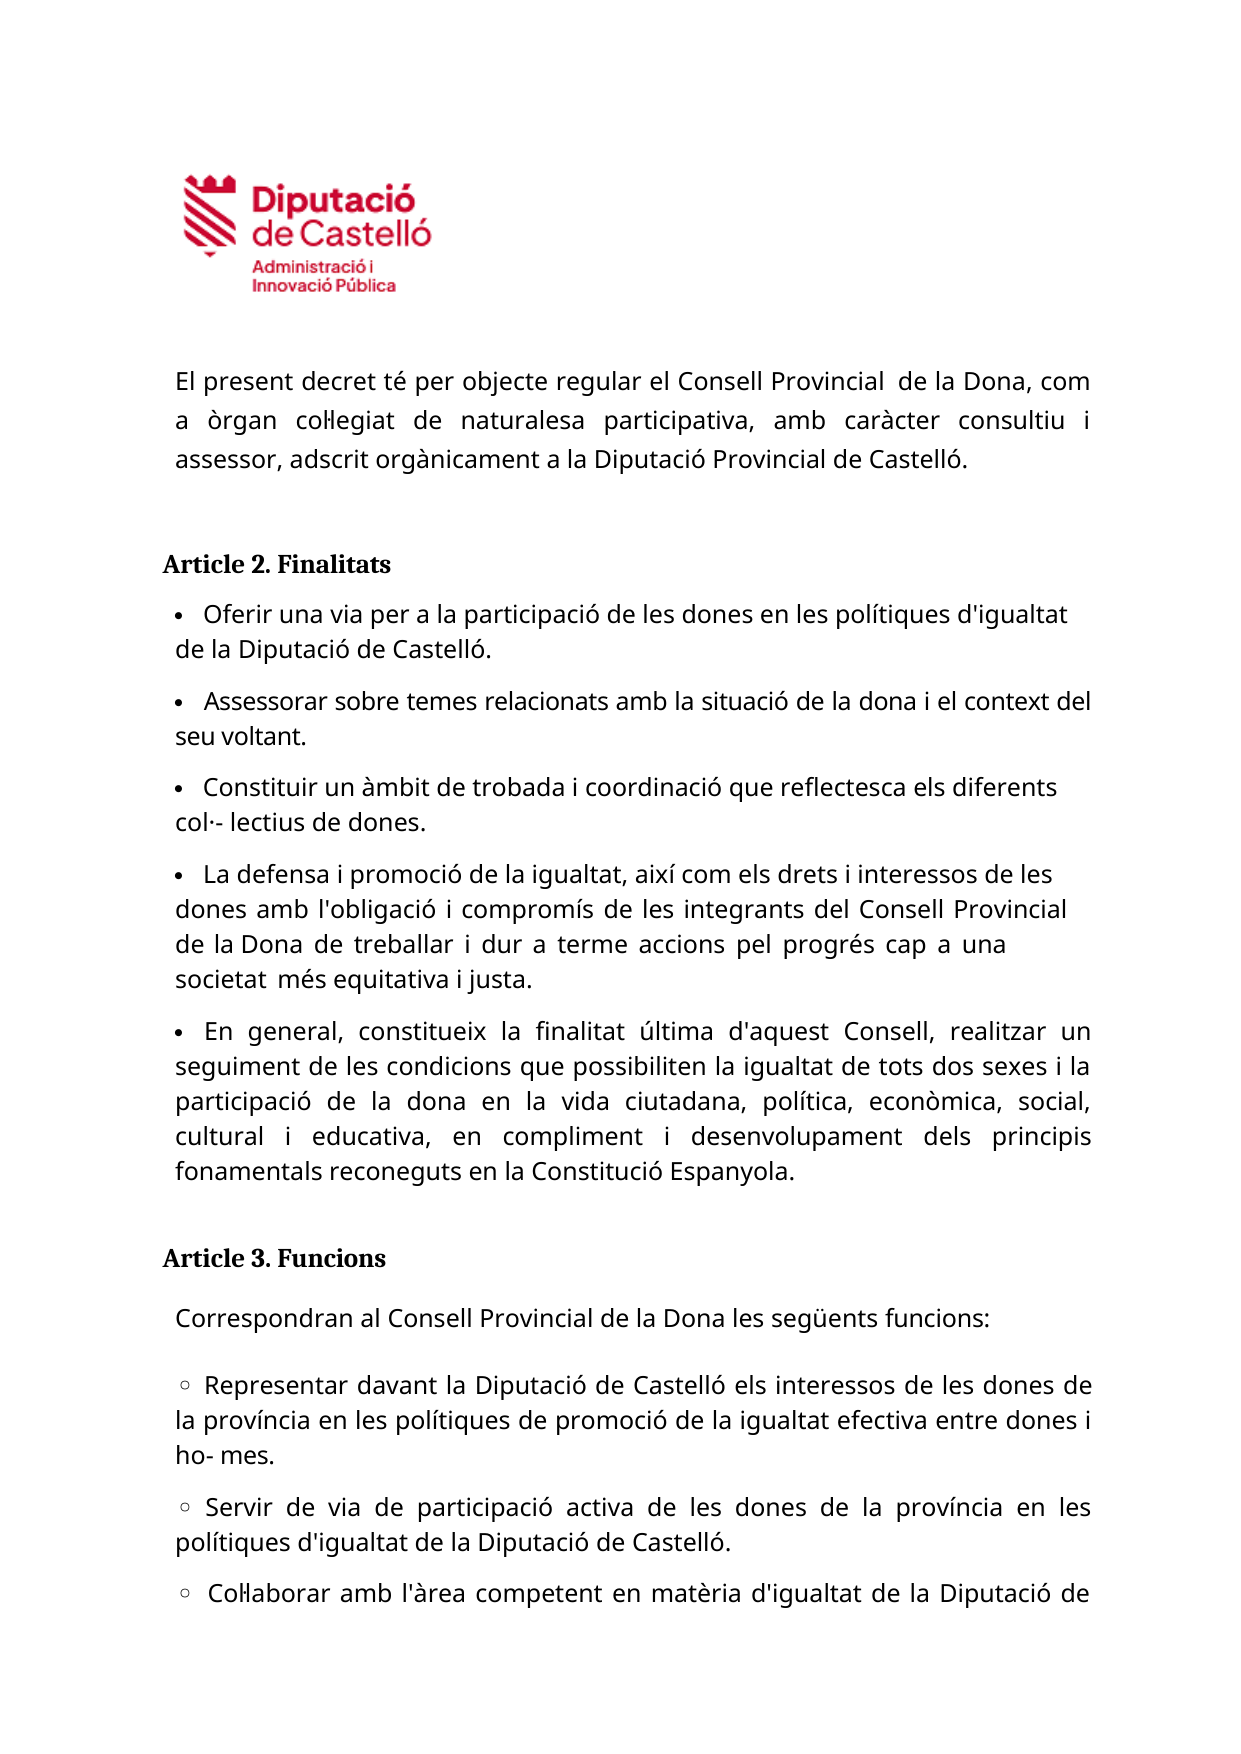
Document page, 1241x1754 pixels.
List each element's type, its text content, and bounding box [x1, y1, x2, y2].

list En general, constitueix la finalitat última d'aquest Consell, realitzar un seguiment de les condicions que possibiliten la igualtat de tots dos sexes i la participació de la dona en la vida ciutadana, política, econòmica, social, cultural i educativa, en compliment i desenvolupament dels principis fonamentals reconeguts en la Constitució Espanyola. [175, 1013, 1092, 1187]
text Correspondran al Consell Provincial de la Dona les següents funcions: [175, 1301, 1092, 1335]
subtitle Article 2. Finalitats [162, 549, 1092, 580]
text El present decret té per objecte regular el Consell Provincial de la Dona, com a òrgan col·legiat de naturalesa participativa, amb caràcter consultiu i assessor, adscrit orgànicament a la Diputació Provincial de Castelló. [175, 363, 1091, 476]
list Oferir una via per a la participació de les dones en les polítiques d'igualtat de la Diputació de Castelló. [175, 596, 1090, 666]
list La defensa i promoció de la igualtat, així com els drets i interessos de les dones amb l'obligació i compromís de les integrants del Consell Provincial de la Dona de treballar i dur a terme accions pel progrés cap a una societat més equitativa i justa. [175, 856, 1092, 996]
list Constituir un àmbit de trobada i coordinació que reflectesca els diferents col·- lectius de dones. [175, 770, 1092, 839]
picture [178, 165, 443, 306]
list Assessorar sobre temes relacionats amb la situació de la dona i el context del seu voltant. [175, 683, 1092, 752]
list Servir de via de participació activa de les dones de la província en les polítiques d'igualtat de la Diputació de Castelló. [175, 1489, 1092, 1558]
subtitle Article 3. Funcions [162, 1243, 1092, 1275]
list Col·laborar amb l'àrea competent en matèria d'igualtat de la Diputació de [175, 1576, 1092, 1610]
list Representar davant la Diputació de Castelló els interessos de les dones de la província en les polítiques de promoció de la igualtat efectiva entre dones i ho- mes. [175, 1368, 1092, 1472]
